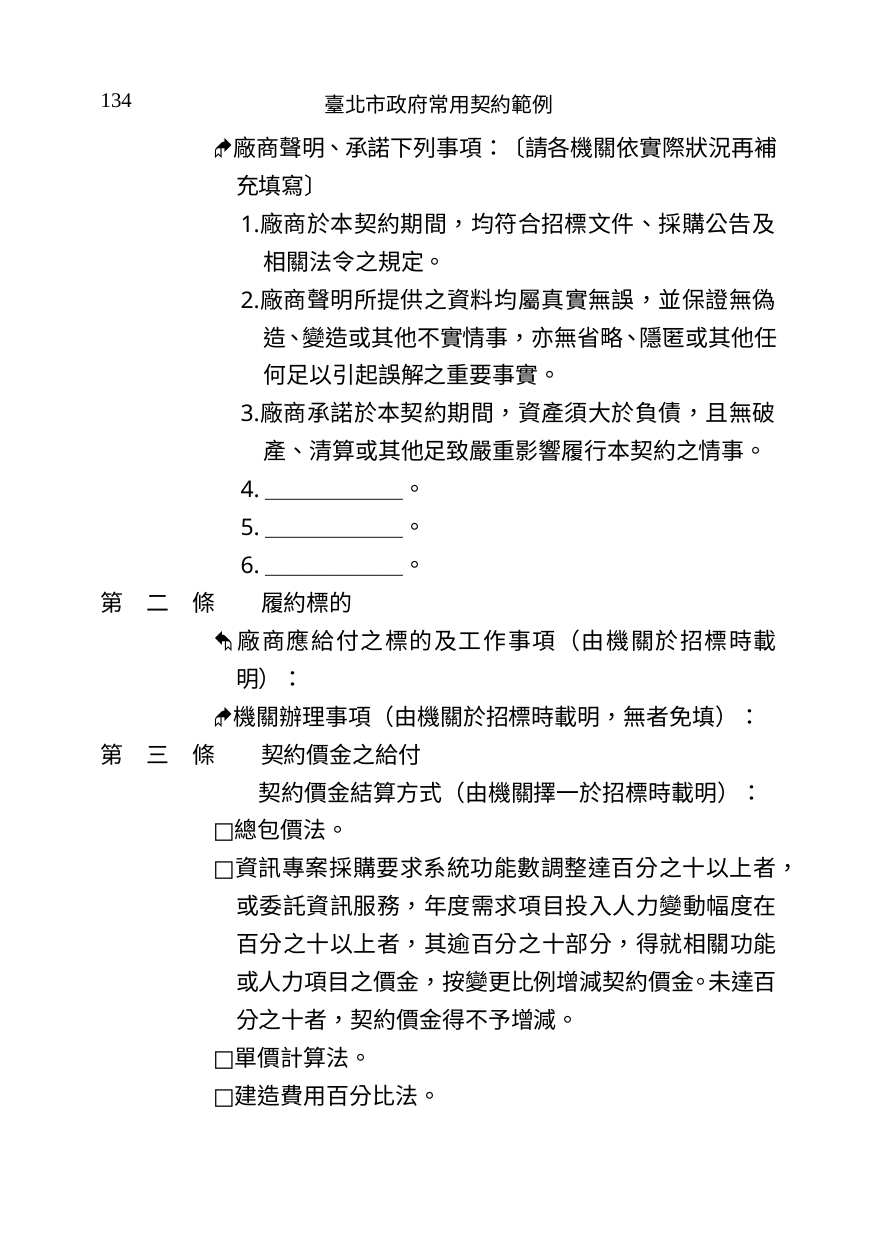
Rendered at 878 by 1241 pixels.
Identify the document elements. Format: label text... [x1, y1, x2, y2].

text □建造費用百分比法。 [213, 1075, 777, 1113]
text 5. ＿＿＿＿＿＿。 [240, 507, 777, 544]
text 機關辦理事項（由機關於招標時載明，無者免填）： [213, 696, 777, 734]
text 廠商聲明、承諾下列事項：〔請各機關依實際狀況再補充填寫〕 [213, 127, 777, 203]
text 第 三 條 契約價金之給付 [100, 734, 777, 772]
text 2.廠商聲明所提供之資料均屬真實無誤，並保證無偽造、變造或其他不實情事，亦無省略、隱匿或其他任何足以引起誤解之重要事實。 [240, 279, 777, 393]
text □資訊專案採購要求系統功能數調整達百分之十以上者，或委託資訊服務，年度需求項目投入人力變動幅度在百分之十以上者，其逾百分之十部分，得就相關功能或人力項目之價金，按變更比例增減契約價金。未達百分之十者，契約價金得不予增減。 [213, 848, 777, 1037]
text □總包價法。 [213, 810, 777, 848]
text □單價計算法。 [213, 1037, 777, 1075]
text 6. ＿＿＿＿＿＿。 [240, 544, 777, 582]
text 契約價金結算方式（由機關擇一於招標時載明）： [213, 772, 777, 810]
text 廠商應給付之標的及工作事項（由機關於招標時載明）： [213, 620, 777, 696]
text 1.廠商於本契約期間，均符合招標文件、採購公告及相關法令之規定。 [240, 203, 777, 279]
text 3.廠商承諾於本契約期間，資產須大於負債，且無破產、清算或其他足致嚴重影響履行本契約之情事。 [240, 393, 777, 469]
text 4. ＿＿＿＿＿＿。 [240, 469, 777, 507]
text 第 二 條 履約標的 [100, 582, 777, 620]
